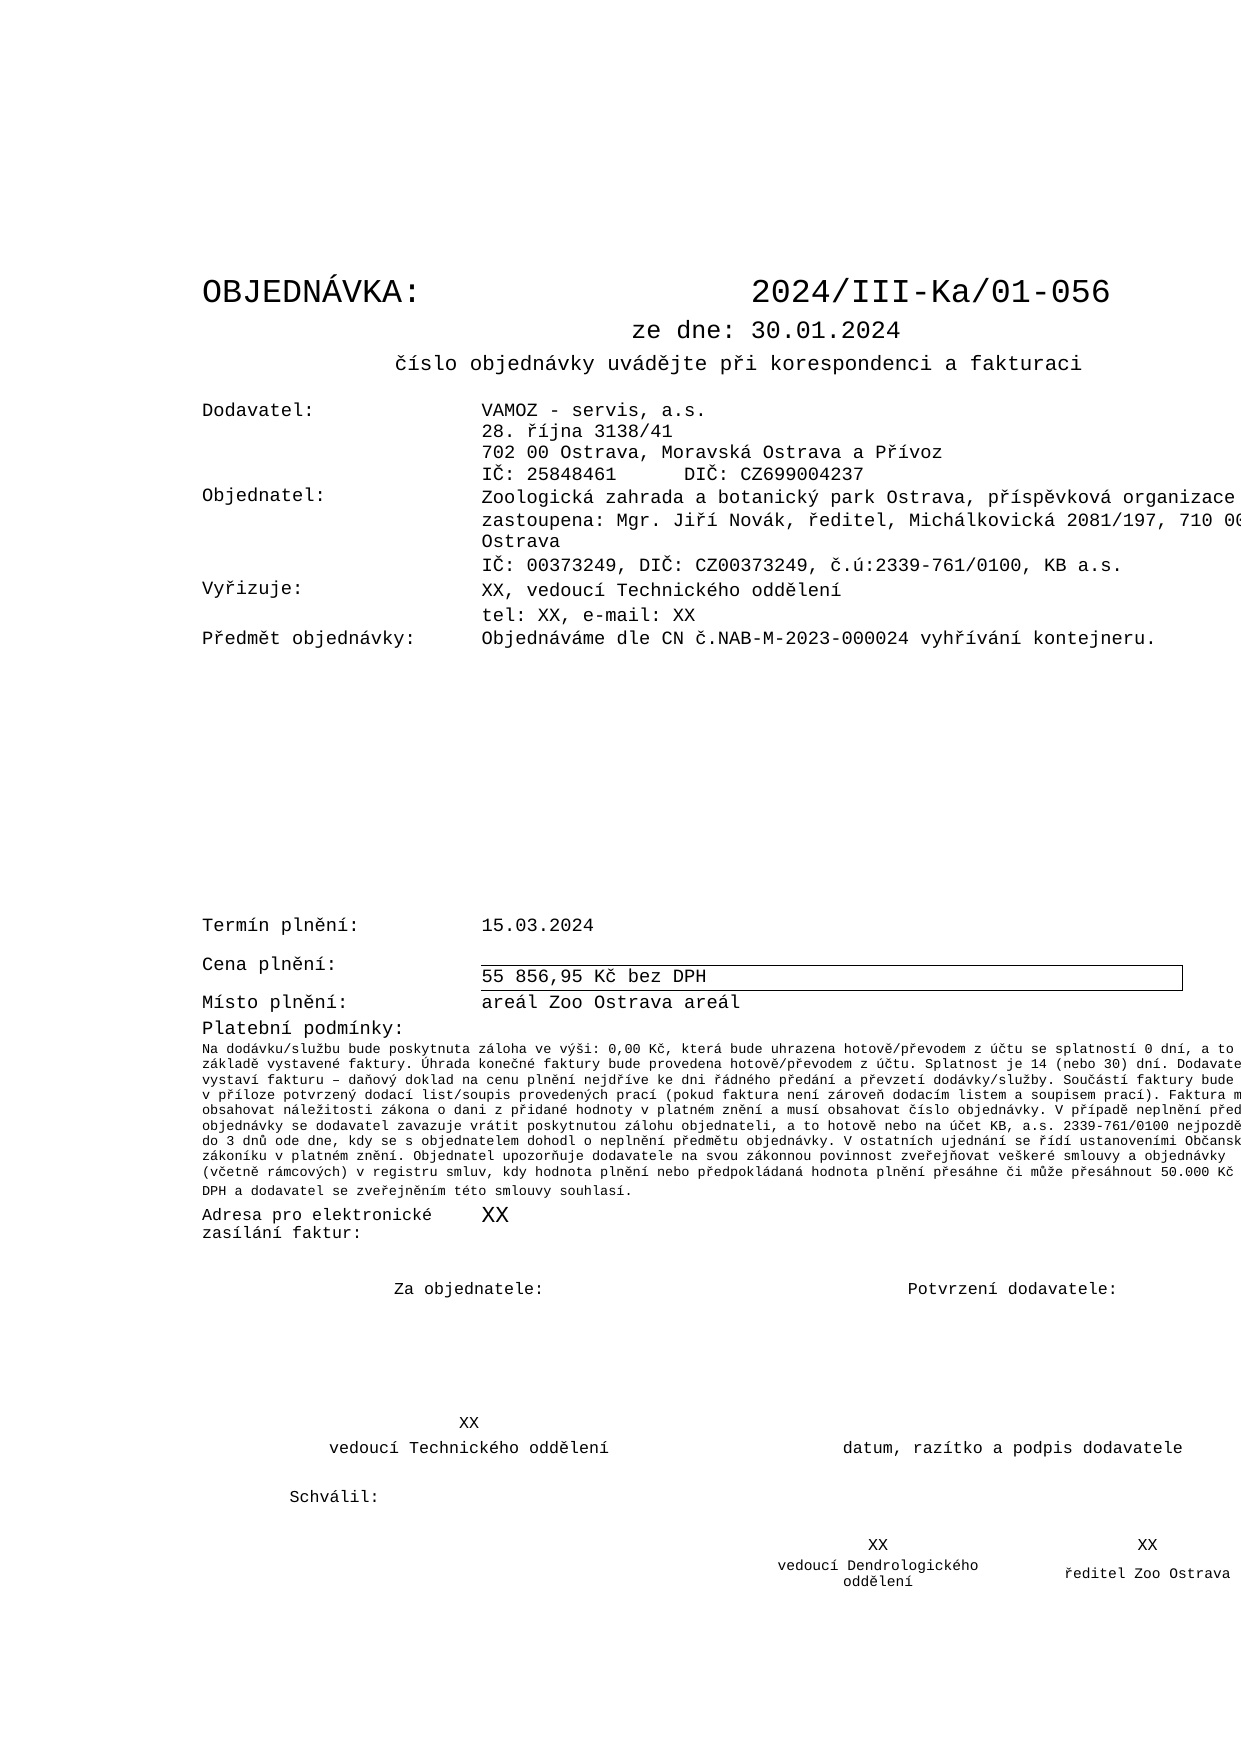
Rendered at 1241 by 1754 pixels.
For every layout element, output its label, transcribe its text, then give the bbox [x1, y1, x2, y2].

table_cell [148, 1273, 194, 1299]
table_cell [1013, 1483, 1240, 1508]
table_cell [148, 889, 194, 914]
table_cell [148, 1299, 194, 1408]
table_cell [195, 1533, 474, 1558]
table_cell Předmět objednávky: [195, 629, 474, 914]
table_cell [474, 225, 743, 250]
table_cell [148, 1508, 194, 1533]
table_cell [148, 554, 194, 579]
table_cell [148, 1483, 194, 1508]
table_cell 30.01.2024 [743, 313, 1012, 351]
table_cell [474, 1558, 743, 1591]
table_header 55 856,95 Kč bez DPH [481, 966, 1182, 990]
table_cell OBJEDNÁVKA: [195, 275, 743, 313]
table_cell Adresa pro elektronické zasílání faktur: [195, 1203, 474, 1247]
table_cell Potvrzení dodavatele: [743, 1273, 1240, 1299]
table_cell [474, 200, 743, 225]
table_cell [743, 1508, 1012, 1533]
table_cell [148, 427, 194, 453]
table_cell vedoucí Technického oddělení [195, 1434, 743, 1459]
table_cell [195, 225, 474, 250]
table_cell Zoologická zahrada a botanický park Ostrava, příspěvková organizace [474, 486, 1240, 511]
table_cell [195, 1508, 474, 1533]
table_cell [148, 813, 194, 838]
table_cell XX [195, 1409, 743, 1434]
table_cell [474, 939, 1240, 991]
table_cell [148, 1042, 194, 1203]
table_cell Cena plnění: [195, 939, 474, 991]
table_cell [148, 1434, 194, 1459]
table_cell Za objednatele: [195, 1273, 743, 1299]
table_cell [148, 629, 194, 691]
table_cell [148, 939, 194, 991]
table_cell [148, 691, 194, 737]
table_cell areál Zoo Ostrava areál [474, 991, 1240, 1016]
table_cell [743, 250, 1012, 275]
table_header [148, 148, 194, 199]
table_cell [474, 1508, 743, 1533]
table_cell ředitel Zoo Ostrava [1013, 1558, 1240, 1591]
table_header [202, 174, 435, 199]
table_cell Platební podmínky: [195, 1016, 474, 1042]
table_cell [474, 377, 743, 401]
table_cell XX [474, 1203, 1012, 1247]
table_cell [148, 453, 194, 486]
table_cell [148, 763, 194, 788]
table_cell [743, 225, 1012, 250]
table_cell [195, 1459, 743, 1482]
table_cell Schválil: [195, 1483, 474, 1508]
table_cell IČ: 00373249, DIČ: CZ00373249, č.ú:2339-761/0100, KB a.s. [474, 554, 1240, 579]
table_cell [148, 1533, 194, 1558]
table_cell [1013, 377, 1240, 401]
table_cell [148, 1016, 194, 1042]
table_cell [474, 1483, 743, 1508]
table_cell [148, 377, 194, 401]
table_cell číslo objednávky uvádějte při korespondenci a fakturaci [195, 351, 1240, 377]
table_cell 2024/III-Ka/01-056 [743, 275, 1240, 313]
table_cell [148, 1247, 194, 1273]
table_cell [1013, 250, 1240, 275]
table_cell [474, 1016, 1240, 1042]
table_cell XX [743, 1533, 1012, 1558]
table_cell [148, 200, 194, 225]
table_cell [1013, 225, 1240, 250]
table_cell Na dodávku/službu bude poskytnuta záloha ve výši: 0,00 Kč, která bude uhrazena hotově/převodem z účtu se splatností 0 dní, a to na základě vystavené faktury. Úhrada konečné faktury bude provedena hotově/převodem z účtu. Splatnost je 14 (nebo 30) dní. Dodavatel vystaví fakturu – daňový doklad na cenu plnění nejdříve ke dni řádného předání a převzetí dodávky/služby. Součástí faktury bude v příloze potvrzený dodací list/soupis provedených prací (pokud faktura není zároveň dodacím listem a soupisem prací). Faktura musí obsahovat náležitosti zákona o dani z přidané hodnoty v platném znění a musí obsahovat číslo objednávky. V případě neplnění předmětu objednávky se dodavatel zavazuje vrátit poskytnutou zálohu objednateli, a to hotově nebo na účet KB, a.s. 2339-761/0100 nejpozději do 3 dnů ode dne, kdy se s objednatelem dohodl o neplnění předmětu objednávky. V ostatních ujednání se řídí ustanoveními Občanského zákoníku v platném znění. Objednatel upozorňuje dodavatele na svou zákonnou povinnost zveřejňovat veškeré smlouvy a objednávky (včetně rámcových) v registru smluv, kdy hodnota plnění nebo předpokládaná hodnota plnění přesáhne či může přesáhnout 50.000 Kč bez DPH a dodavatel se zveřejněním této smlouvy souhlasí. [195, 1042, 1240, 1203]
table_cell [148, 225, 194, 250]
table_cell XX [1013, 1533, 1240, 1558]
table_cell [195, 1299, 743, 1408]
table_cell [148, 863, 194, 888]
table_header [195, 148, 474, 199]
table_cell [148, 1558, 194, 1591]
table_cell [148, 579, 194, 604]
table_cell [148, 250, 194, 275]
table_cell zastoupena: Mgr. Jiří Novák, ředitel, Michálkovická 2081/197, 710 00 Ostrava [474, 511, 1240, 553]
table_cell Místo plnění: [195, 991, 474, 1016]
table_header [474, 148, 743, 199]
table_cell [1013, 1203, 1240, 1247]
table_cell Objednáváme dle CN č.NAB-M-2023-000024 vyhřívání kontejneru. [474, 629, 1240, 914]
table_cell 15.03.2024 [474, 914, 1240, 939]
table_cell datum, razítko a podpis dodavatele [743, 1434, 1240, 1459]
table_cell [743, 1299, 1240, 1408]
table_cell Dodavatel: [195, 401, 474, 486]
table_cell [195, 313, 474, 351]
table_cell [148, 604, 194, 629]
table_cell [148, 838, 194, 863]
table_cell [148, 737, 194, 762]
table_cell [743, 200, 1012, 225]
table_cell [1013, 200, 1240, 225]
table_cell [743, 1409, 1240, 1434]
table_cell [148, 1409, 194, 1434]
table_cell [743, 1459, 1240, 1482]
table_cell [195, 200, 474, 225]
table_cell [743, 377, 1012, 401]
table_cell [474, 1533, 743, 1558]
table_cell [148, 991, 194, 1016]
table_cell [148, 351, 194, 377]
table_cell [148, 275, 194, 313]
table_cell ze dne: [474, 313, 743, 351]
table_cell [148, 1459, 194, 1482]
table_header [743, 148, 1012, 199]
table_cell Termín plnění: [195, 914, 474, 939]
table_cell [195, 250, 474, 275]
table_cell [148, 511, 194, 553]
table_cell [195, 377, 474, 401]
table_cell [148, 1203, 194, 1247]
table_header [1013, 148, 1240, 199]
table_cell [474, 250, 743, 275]
table_cell [148, 401, 194, 427]
table_cell Vyřizuje: [195, 579, 474, 629]
table_cell [148, 486, 194, 511]
table_cell [148, 788, 194, 813]
table_cell Objednatel: [195, 486, 474, 579]
table_cell vedoucí Dendrologického oddělení [743, 1558, 1012, 1591]
table_cell [148, 914, 194, 939]
table_cell [195, 1558, 474, 1591]
table_cell tel: XX, e-mail: XX [474, 604, 1240, 629]
table_cell [1013, 1508, 1240, 1533]
table_cell [743, 1483, 1012, 1508]
table_cell VAMOZ - servis, a.s. 28. října 3138/41 702 00 Ostrava, Moravská Ostrava a Přívoz IČ: 25848461 DIČ: CZ699004237 [474, 401, 1240, 486]
table_cell [195, 1247, 1240, 1273]
table_cell XX, vedoucí Technického oddělení [474, 579, 1240, 604]
table_cell [1013, 313, 1240, 351]
table_cell [148, 313, 194, 351]
